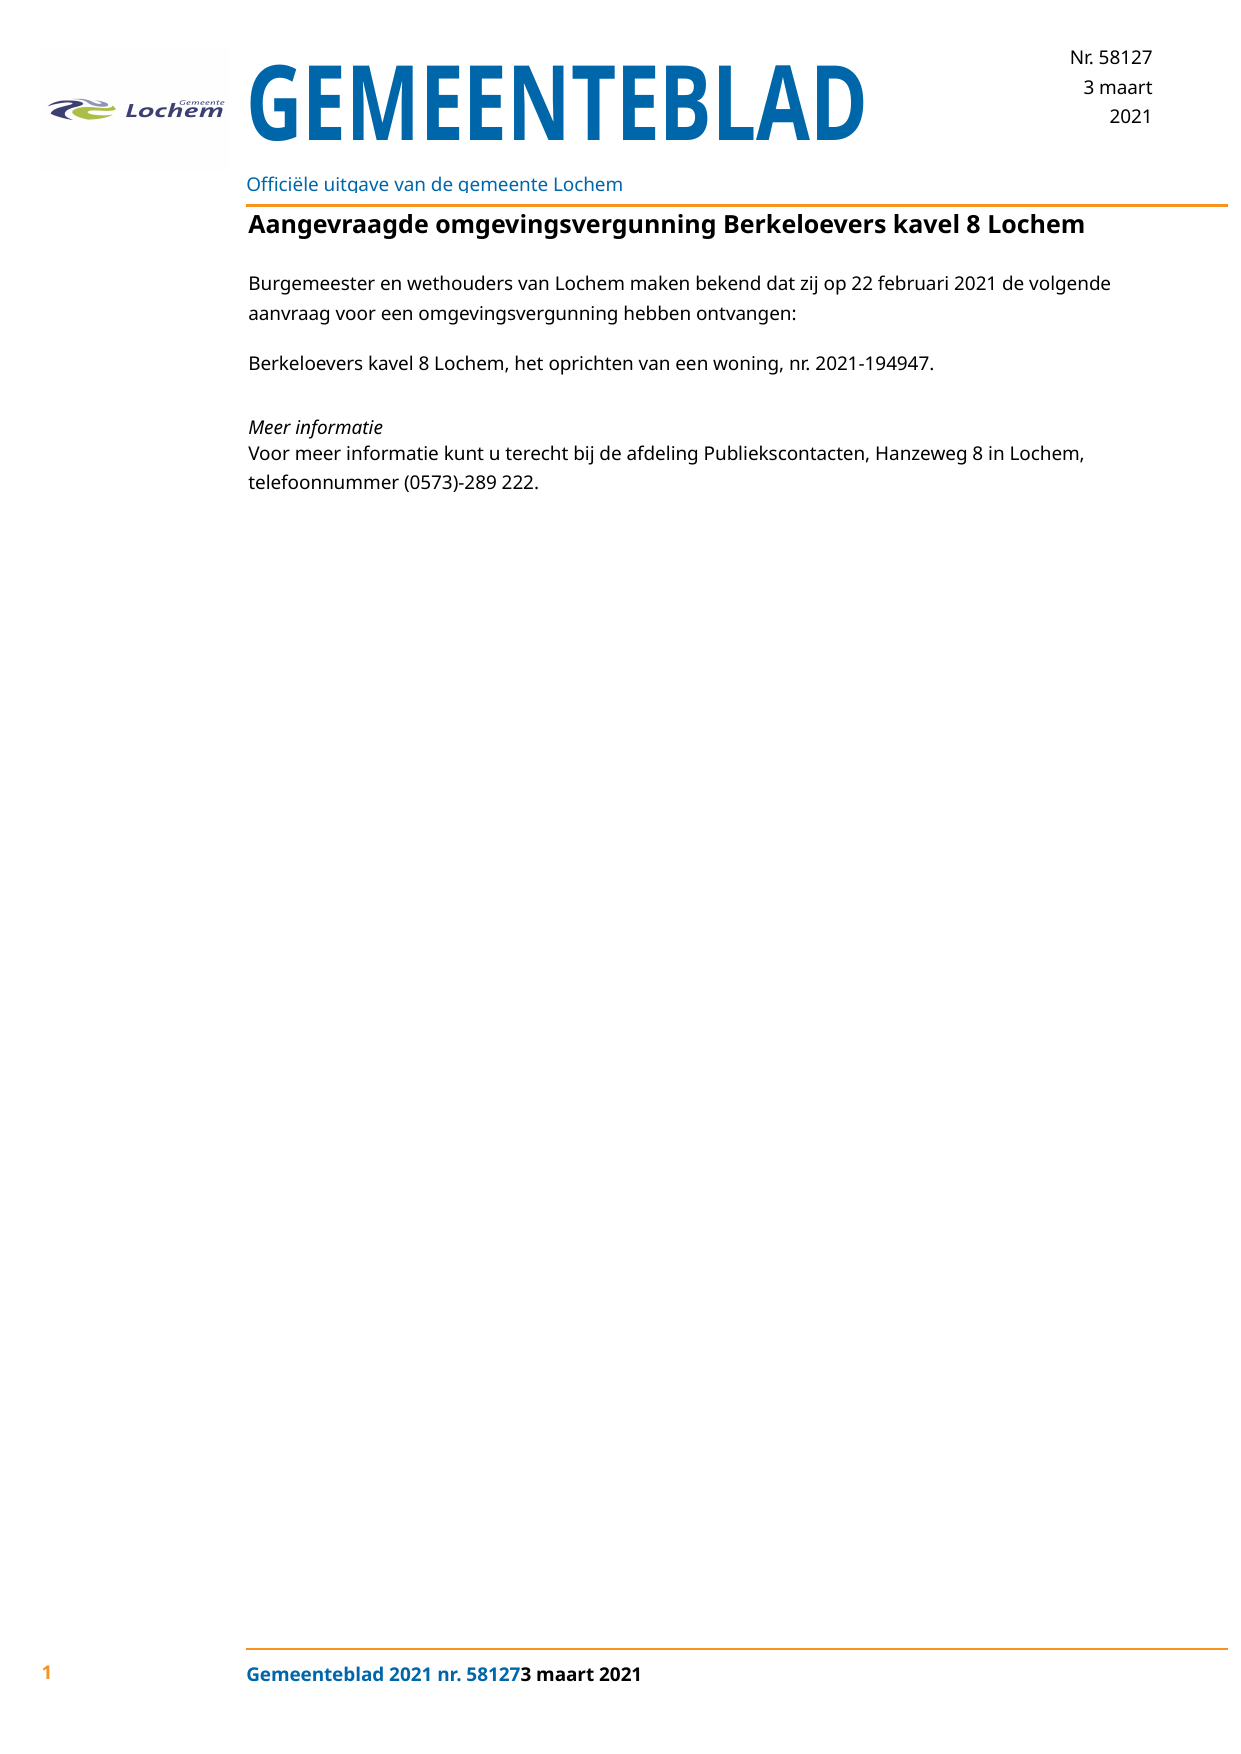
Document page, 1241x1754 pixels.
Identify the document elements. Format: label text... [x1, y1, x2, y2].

text Voor meer informatie kunt u terecht bij de afdeling Publiekscontacten, Hanzeweg 8 in Lochem, telefoonnummer (0573)-289 222. [248, 440, 1152, 495]
text Aangevraagde omgevingsvergunning Berkeloevers kavel 8 Lochem [248, 207, 1152, 241]
text Burgemeester en wethouders van Lochem maken bekend dat zij op 22 februari 2021 de volgende aanvraag voor een omgevingsvergunning hebben ontvangen: [248, 270, 1152, 326]
picture [41, 47, 231, 172]
text Berkeloevers kavel 8 Lochem, het oprichten van een woning, nr. 2021-194947. [248, 350, 1152, 376]
text Meer informatie [248, 414, 1152, 440]
